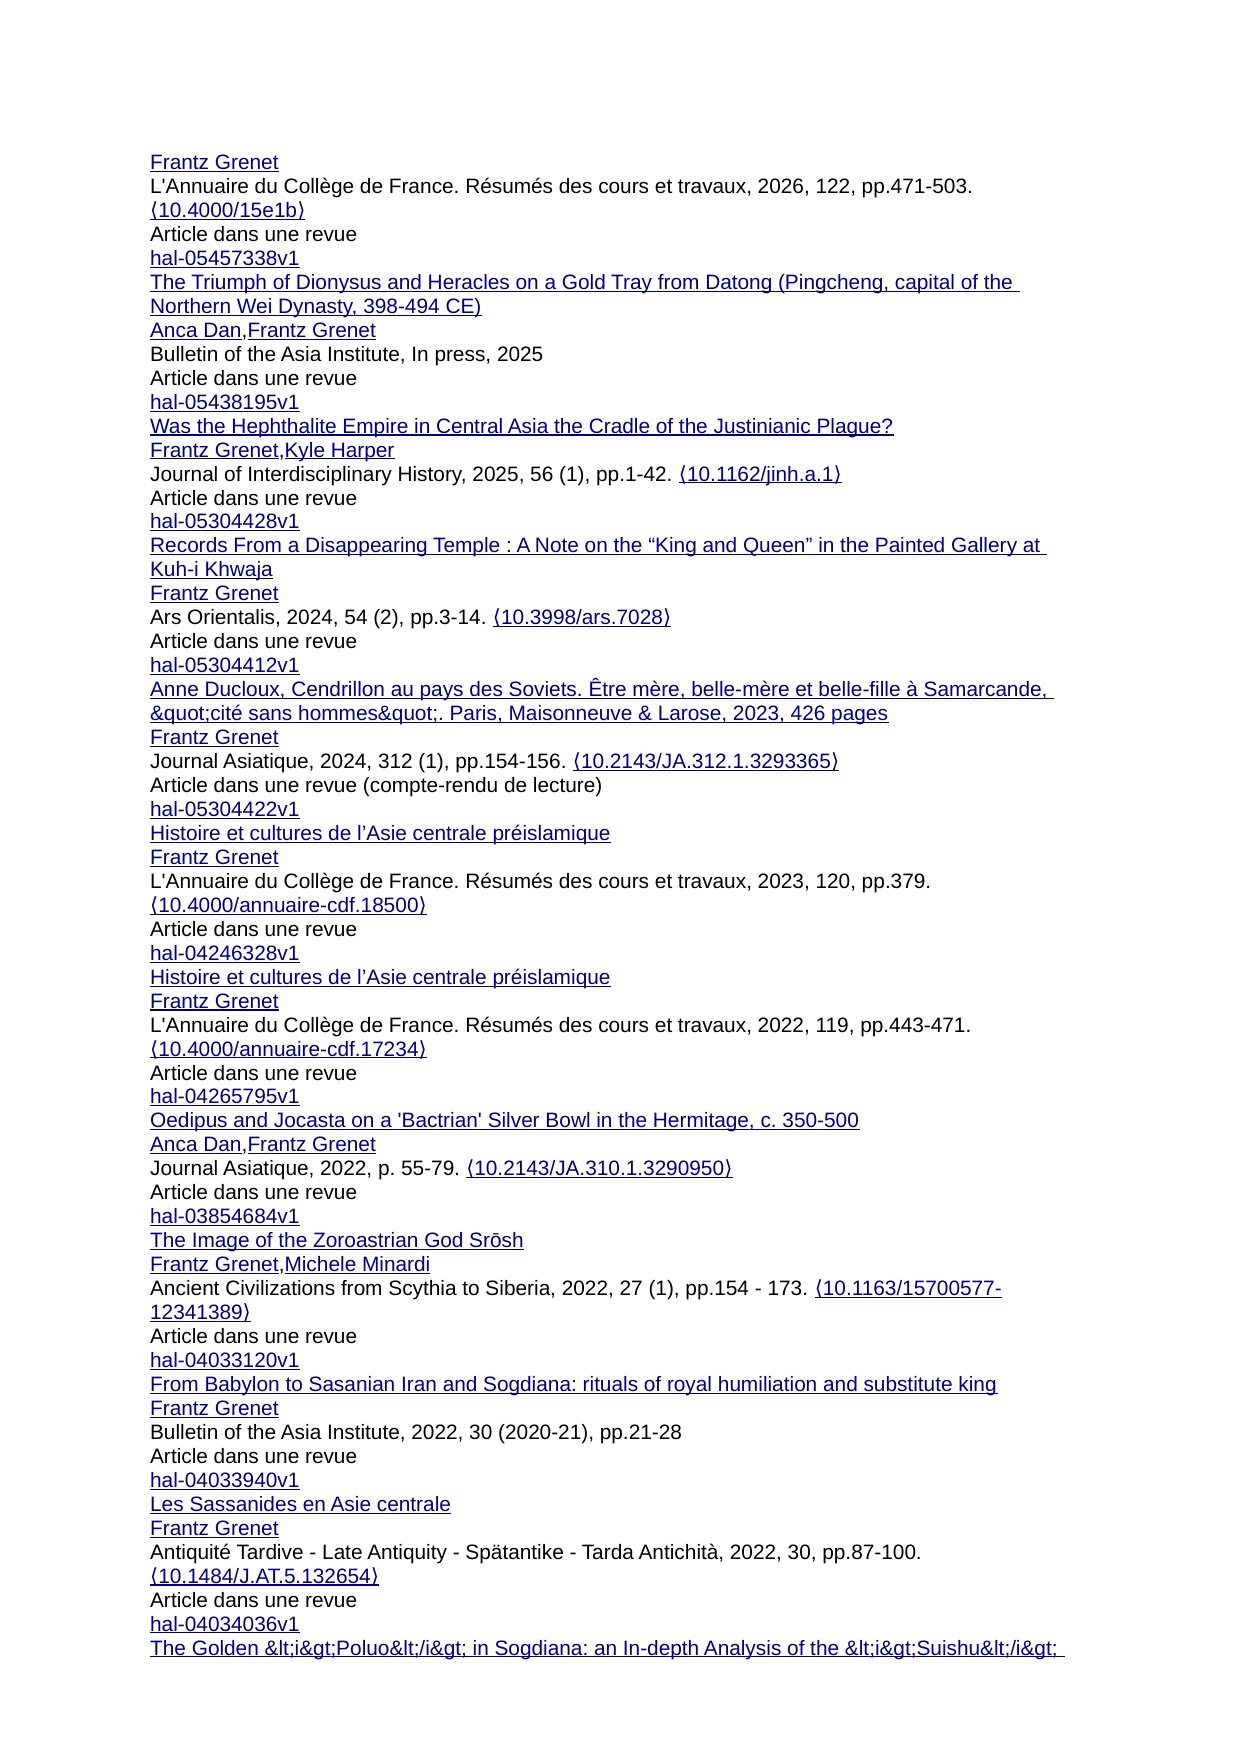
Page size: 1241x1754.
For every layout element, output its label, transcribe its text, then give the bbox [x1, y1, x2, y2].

table_cell Was the Hephthalite Empire in Central Asia the Cradle of the Justinianic Plague? Frantz Grenet,Kyle Harper Journal of Interdisciplinary History, 2025, 56 (1), pp.1-42. ⟨10.1162/jinh.a.1⟩ Article dans une revue hal-05304428v1 [150, 414, 1090, 533]
table_cell Records From a Disappearing Temple : A Note on the “King and Queen” in the Painted Gallery at Kuh-i Khwaja Frantz Grenet Ars Orientalis, 2024, 54 (2), pp.3-14. ⟨10.3998/ars.7028⟩ Article dans une revue hal-05304412v1 [150, 533, 1090, 677]
table_cell Histoire et cultures de l’Asie centrale préislamique Frantz Grenet L'Annuaire du Collège de France. Résumés des cours et travaux, 2023, 120, pp.379. ⟨10.4000/annuaire-cdf.18500⟩ Article dans une revue hal-04246328v1 [150, 821, 1090, 964]
table_cell The Image of the Zoroastrian God Srōsh Frantz Grenet,Michele Minardi Ancient Civilizations from Scythia to Siberia, 2022, 27 (1), pp.154 - 173. ⟨10.1163/15700577-12341389⟩ Article dans une revue hal-04033120v1 [150, 1228, 1090, 1372]
table_cell The Triumph of Dionysus and Heracles on a Gold Tray from Datong (Pingcheng, capital of the Northern Wei Dynasty, 398-494 CE) Anca Dan,Frantz Grenet Bulletin of the Asia Institute, In press, 2025 Article dans une revue hal-05438195v1 [150, 270, 1090, 413]
table_cell Anne Ducloux, Cendrillon au pays des Soviets. Être mère, belle-mère et belle-fille à Samarcande, &quot;cité sans hommes&quot;. Paris, Maisonneuve & Larose, 2023, 426 pages Frantz Grenet Journal Asiatique, 2024, 312 (1), pp.154-156. ⟨10.2143/JA.312.1.3293365⟩ Article dans une revue (compte-rendu de lecture) hal-05304422v1 [150, 677, 1090, 821]
table_cell Histoire et cultures de l’Asie centrale préislamique Frantz Grenet L'Annuaire du Collège de France. Résumés des cours et travaux, 2022, 119, pp.443-471. ⟨10.4000/annuaire-cdf.17234⟩ Article dans une revue hal-04265795v1 [150, 965, 1090, 1108]
table_cell Oedipus and Jocasta on a 'Bactrian' Silver Bowl in the Hermitage, c. 350-500 Anca Dan,Frantz Grenet Journal Asiatique, 2022, p. 55-79. ⟨10.2143/JA.310.1.3290950⟩ Article dans une revue hal-03854684v1 [150, 1108, 1090, 1228]
table_cell The Golden &lt;i&gt;Poluo&lt;/i&gt; in Sogdiana: an In-depth Analysis of the &lt;i&gt;Suishu&lt;/i&gt; [150, 1635, 1090, 1659]
table_cell From Babylon to Sasanian Iran and Sogdiana: rituals of royal humiliation and substitute king Frantz Grenet Bulletin of the Asia Institute, 2022, 30 (2020-21), pp.21-28 Article dans une revue hal-04033940v1 [150, 1372, 1090, 1492]
table_header Frantz Grenet L'Annuaire du Collège de France. Résumés des cours et travaux, 2026, 122, pp.471-503. ⟨10.4000/15e1b⟩ Article dans une revue hal-05457338v1 [150, 150, 1090, 270]
table_cell Les Sassanides en Asie centrale Frantz Grenet Antiquité Tardive - Late Antiquity - Spätantike - Tarda Antichità, 2022, 30, pp.87-100. ⟨10.1484/J.AT.5.132654⟩ Article dans une revue hal-04034036v1 [150, 1492, 1090, 1635]
